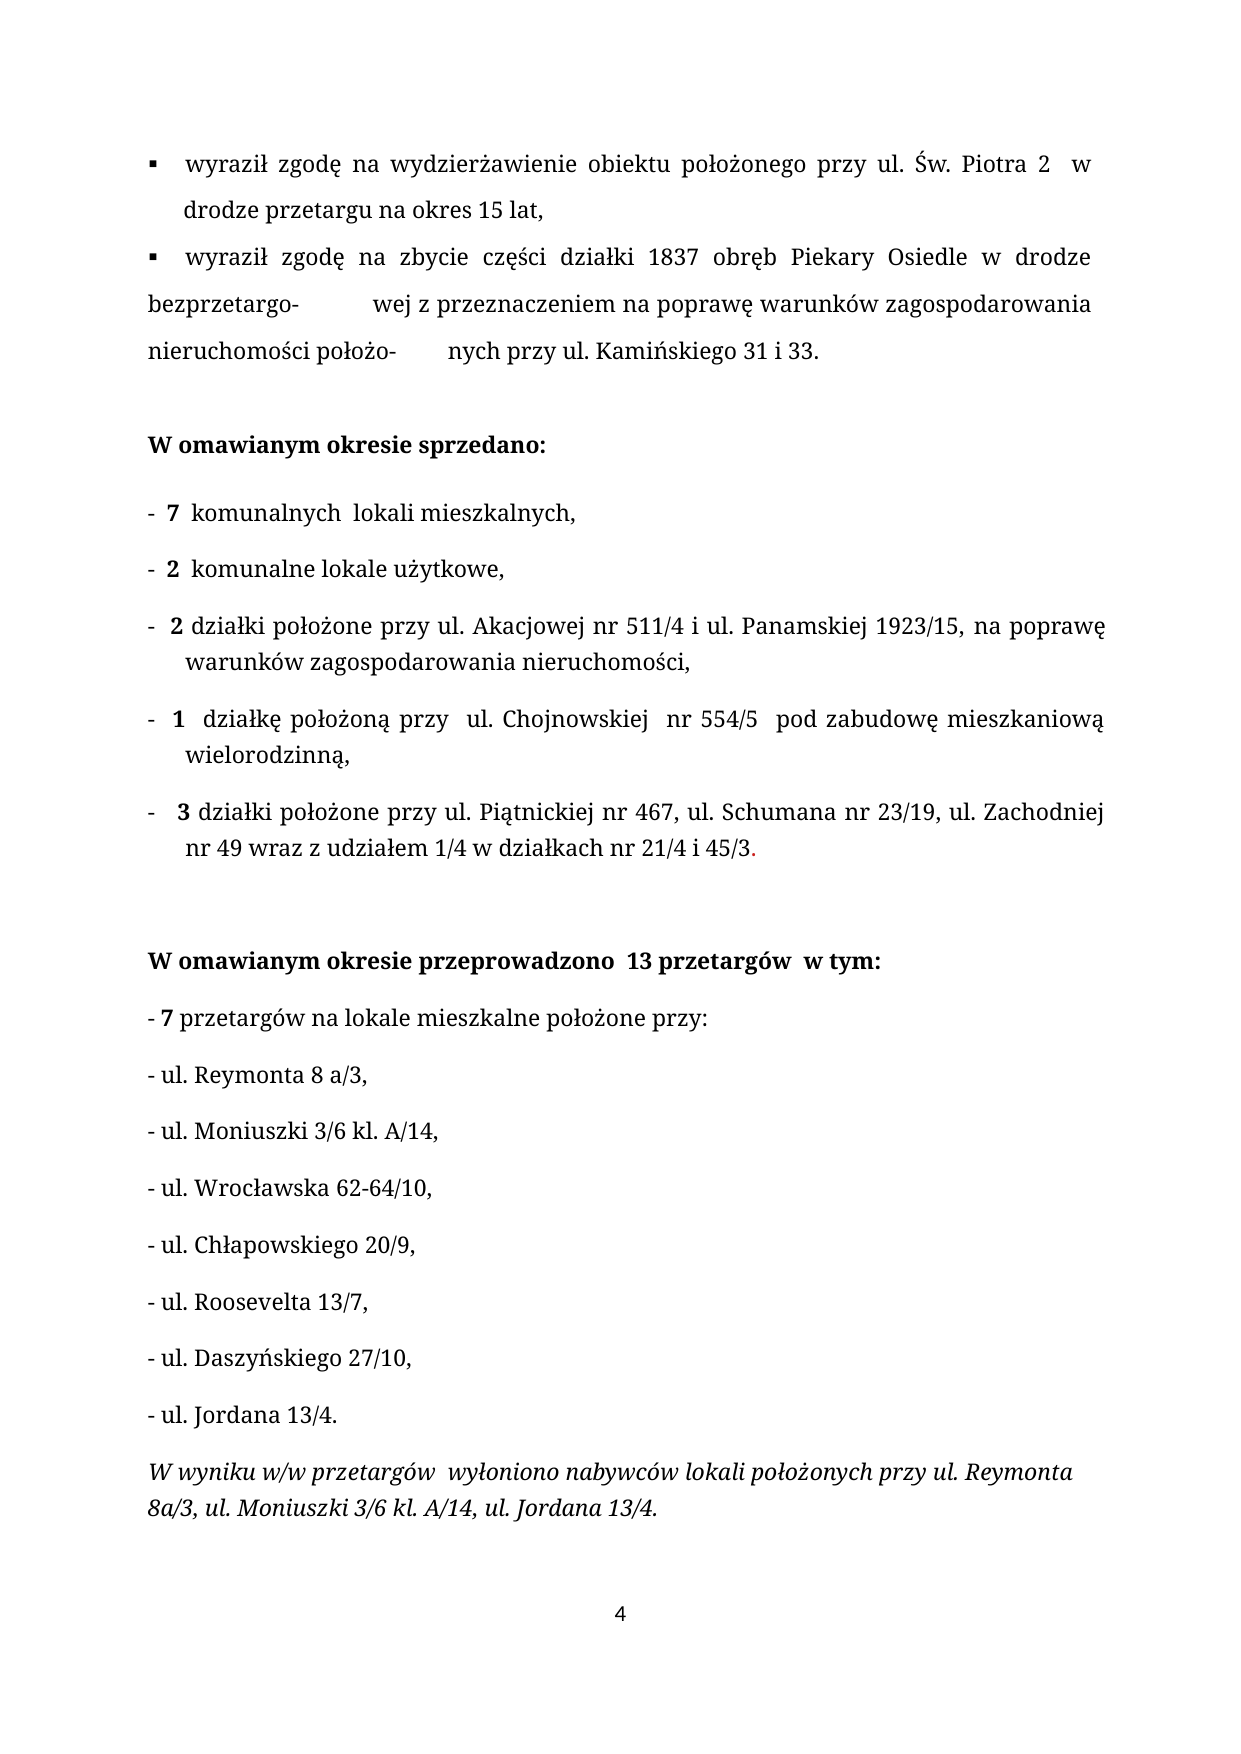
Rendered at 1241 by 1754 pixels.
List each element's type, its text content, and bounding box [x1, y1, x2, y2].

text - 2 działki położone przy ul. Akacjowej nr 511/4 i ul. Panamskiej 1923/15, na poprawę warunków zagospodarowania nieruchomości, [148, 610, 1106, 677]
text - ul. Reymonta 8 a/3, [148, 1058, 1093, 1090]
text W omawianym okresie przeprowadzono 13 przetargów w tym: [148, 945, 1093, 976]
text - ul. Chłapowskiego 20/9, [148, 1229, 1093, 1260]
text - 3 działki położone przy ul. Piątnickiej nr 467, ul. Schumana nr 23/19, ul. Zachodniej nr 49 wraz z udziałem 1/4 w działkach nr 21/4 i 45/3. [148, 796, 1106, 863]
text - ul. Jordana 13/4. [148, 1399, 1093, 1430]
text - 7 komunalnych lokali mieszkalnych, [148, 497, 1106, 528]
text - ul. Wrocławska 62-64/10, [148, 1172, 1093, 1203]
text - 1 działkę położoną przy ul. Chojnowskiej nr 554/5 pod zabudowę mieszkaniową wielorodzinną, [148, 703, 1106, 770]
list wyraził zgodę na wydzierżawienie obiektu położonego przy ul. Św. Piotra 2 w drodze przetargu na okres 15 lat, [148, 148, 1093, 226]
text - 2 komunalne lokale użytkowe, [148, 553, 1106, 584]
text W wyniku w/w przetargów wyłoniono nabywców lokali położonych przy ul. Reymonta 8a/3, ul. Moniuszki 3/6 kl. A/14, ul. Jordana 13/4. [148, 1456, 1093, 1523]
text - ul. Daszyńskiego 27/10, [148, 1342, 1093, 1374]
text - ul. Roosevelta 13/7, [148, 1286, 1093, 1317]
text - 7 przetargów na lokale mieszkalne położone przy: [148, 1002, 1093, 1033]
text - ul. Moniuszki 3/6 kl. A/14, [148, 1115, 1093, 1147]
list wyraził zgodę na zbycie części działki 1837 obręb Piekary Osiedle w drodze bezprzetargo- wej z przeznaczeniem na poprawę warunków zagospodarowania nieruchomości położo- nych przy ul. Kamińskiego 31 i 33. [148, 241, 1093, 366]
text W omawianym okresie sprzedano: [148, 429, 1093, 460]
